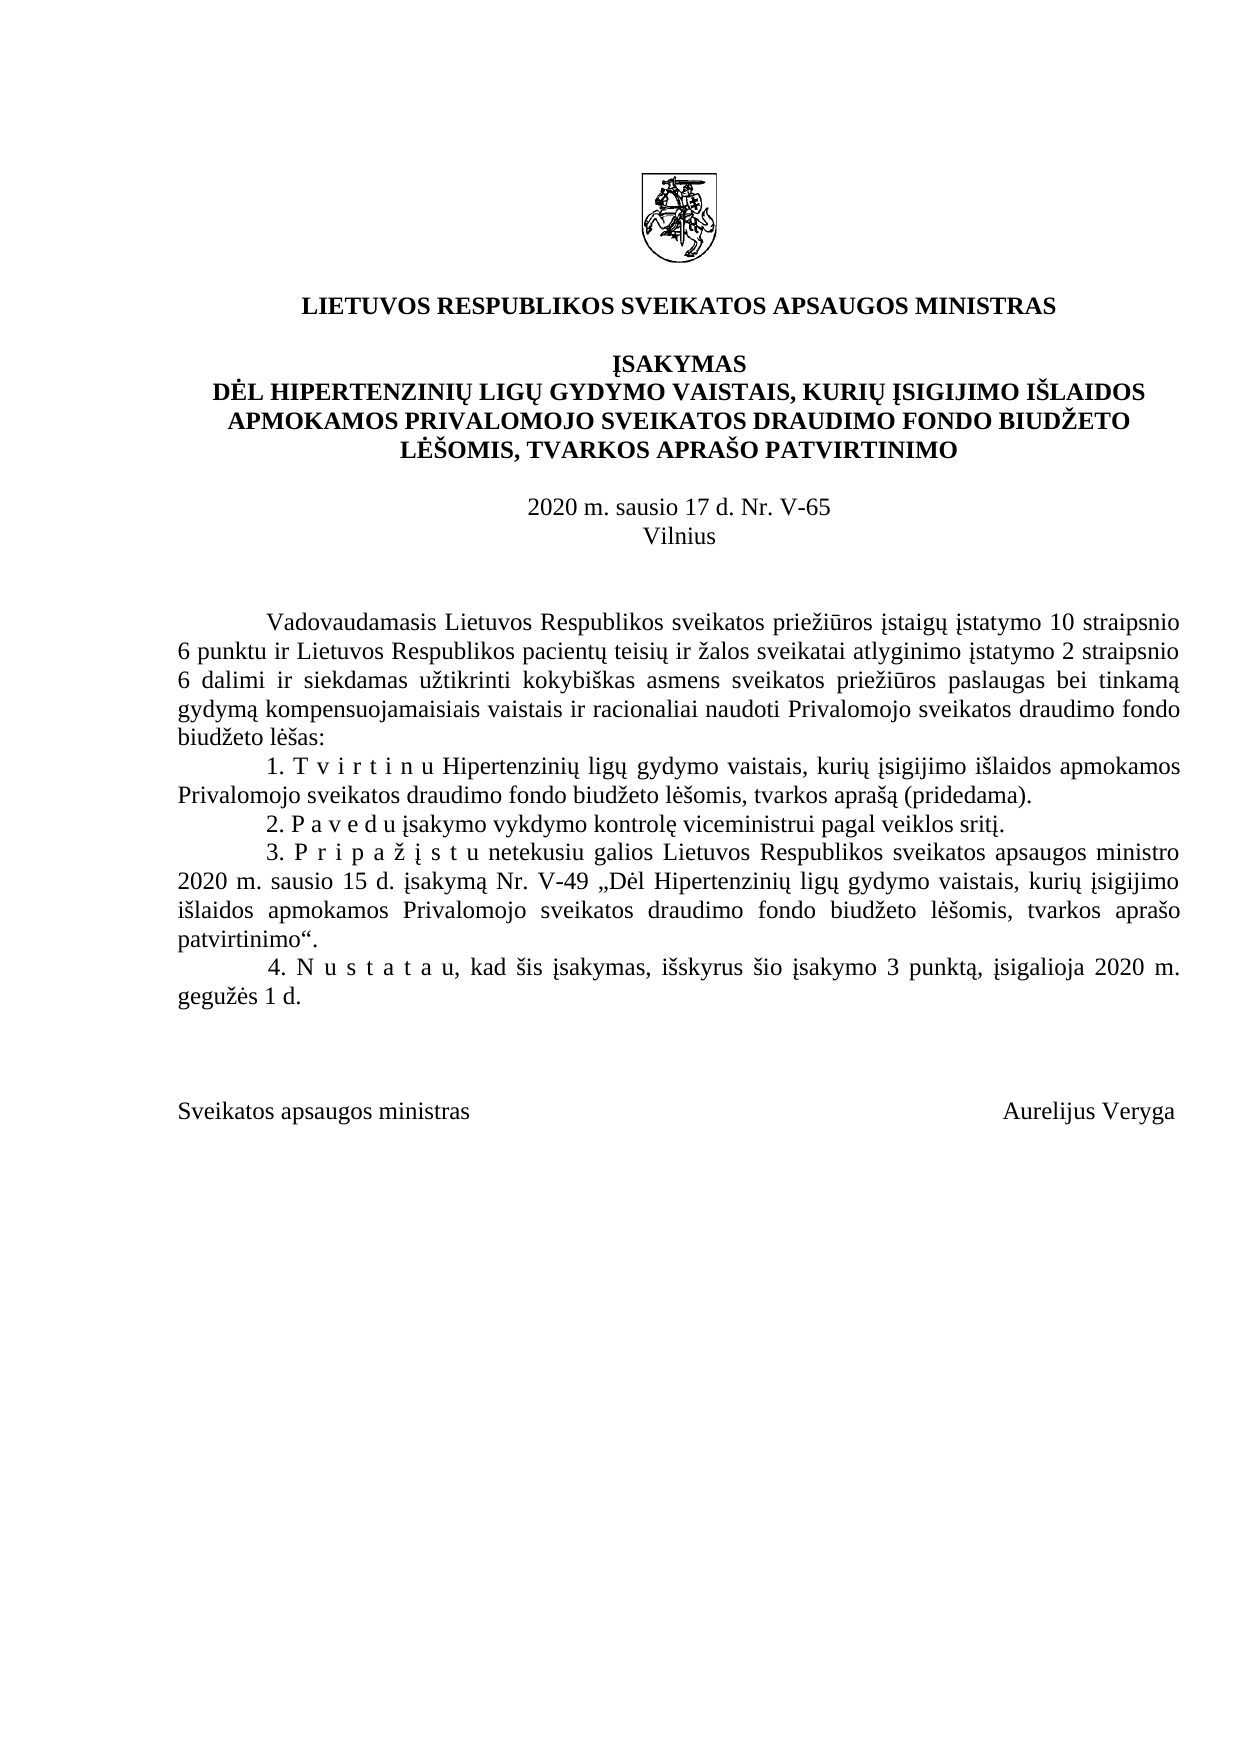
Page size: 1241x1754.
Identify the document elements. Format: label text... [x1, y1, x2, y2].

text 3. P r i p a ž į s t u netekusiu galios Lietuvos Respublikos sveikatos apsaugos ministro 2020 m. sausio 15 d. įsakymą Nr. V-49 „Dėl Hipertenzinių ligų gydymo vaistais, kurių įsigijimo išlaidos apmokamos Privalomojo sveikatos draudimo fondo biudžeto lėšomis, tvarkos aprašo patvirtinimo“. [177, 837, 1181, 952]
text ĮSAKYMAS [177, 349, 1181, 377]
text 1. T v i r t i n u Hipertenzinių ligų gydymo vaistais, kurių įsigijimo išlaidos apmokamos Privalomojo sveikatos draudimo fondo biudžeto lėšomis, tvarkos aprašą (pridedama). [177, 751, 1181, 809]
text Vilnius [177, 521, 1181, 550]
text 4. N u s t a t a u, kad šis įsakymas, išskyrus šio įsakymo 3 punktą, įsigalioja 2020 m. gegužės 1 d. [177, 952, 1181, 1010]
text 2. P a v e d u įsakymo vykdymo kontrolę viceministrui pagal veiklos sritį. [177, 809, 1181, 837]
text LIETUVOS RESPUBLIKOS SVEIKATOS APSAUGOS MINISTRAS [177, 291, 1181, 320]
text Sveikatos apsaugos ministras Aurelijus Veryga [177, 1096, 1181, 1125]
text 2020 m. sausio 17 d. Nr. V-65 [177, 492, 1181, 521]
text DĖL HIPERTENZINIŲ LIGŲ GYDYMO VAISTAIS, KURIŲ ĮSIGIJIMO IŠLAIDOS APMOKAMOS PRIVALOMOJO SVEIKATOS DRAUDIMO FONDO BIUDŽETO LĖŠOMIS, TVARKOS APRAŠO PATVIRTINIMO [177, 377, 1181, 464]
text Vadovaudamasis Lietuvos Respublikos sveikatos priežiūros įstaigų įstatymo 10 straipsnio 6 punktu ir Lietuvos Respublikos pacientų teisių ir žalos sveikatai atlyginimo įstatymo 2 straipsnio 6 dalimi ir siekdamas užtikrinti kokybiškas asmens sveikatos priežiūros paslaugas bei tinkamą gydymą kompensuojamaisiais vaistais ir racionaliai naudoti Privalomojo sveikatos draudimo fondo biudžeto lėšas: [177, 607, 1181, 751]
